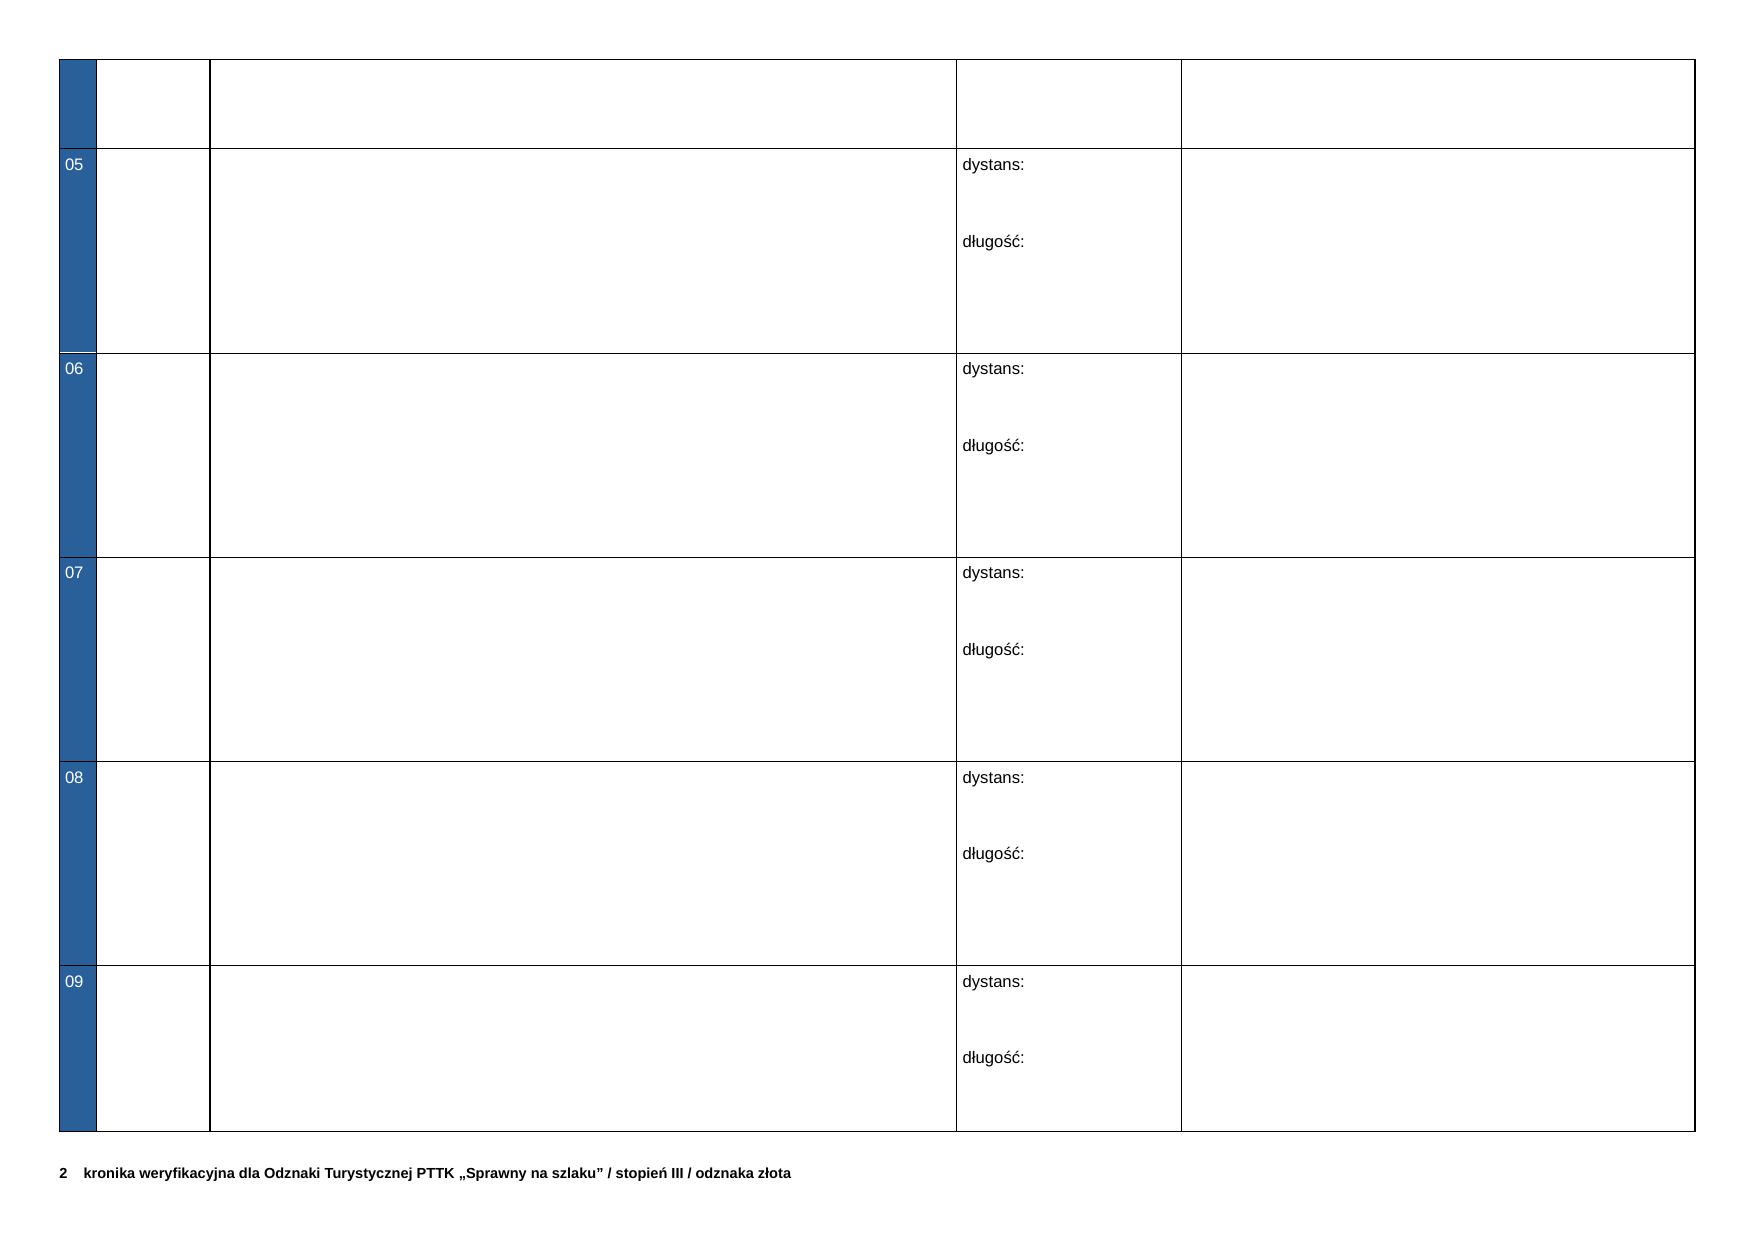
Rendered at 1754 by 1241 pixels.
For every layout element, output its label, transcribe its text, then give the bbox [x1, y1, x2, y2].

table_cell [1182, 354, 1694, 557]
table_cell 05 [60, 149, 96, 352]
table_cell [97, 762, 209, 965]
table_cell [97, 558, 209, 761]
table_cell [957, 60, 1181, 148]
table_cell [211, 966, 956, 1131]
table_cell 07 [60, 558, 96, 761]
table_cell [1182, 762, 1694, 965]
table_cell [1182, 558, 1694, 761]
table_cell [1182, 149, 1694, 352]
table_cell [211, 558, 956, 761]
table_cell [1182, 60, 1694, 148]
table_cell 08 [60, 762, 96, 965]
table_cell [211, 149, 956, 352]
table_cell 09 [60, 966, 96, 1131]
table_cell [97, 149, 209, 352]
table_cell [211, 354, 956, 557]
table_cell 06 [60, 354, 96, 557]
table_cell [211, 60, 956, 148]
table_cell dystans: długość: [957, 966, 1181, 1131]
table_cell dystans: długość: [957, 354, 1181, 557]
table_cell [60, 60, 96, 148]
table_cell [97, 966, 209, 1131]
table_cell [97, 354, 209, 557]
table_cell dystans: długość: [957, 149, 1181, 352]
table_cell dystans: długość: [957, 558, 1181, 761]
table_cell [97, 60, 209, 148]
table_cell dystans: długość: [957, 762, 1181, 965]
table_cell [1182, 966, 1694, 1131]
table_cell [211, 762, 956, 965]
